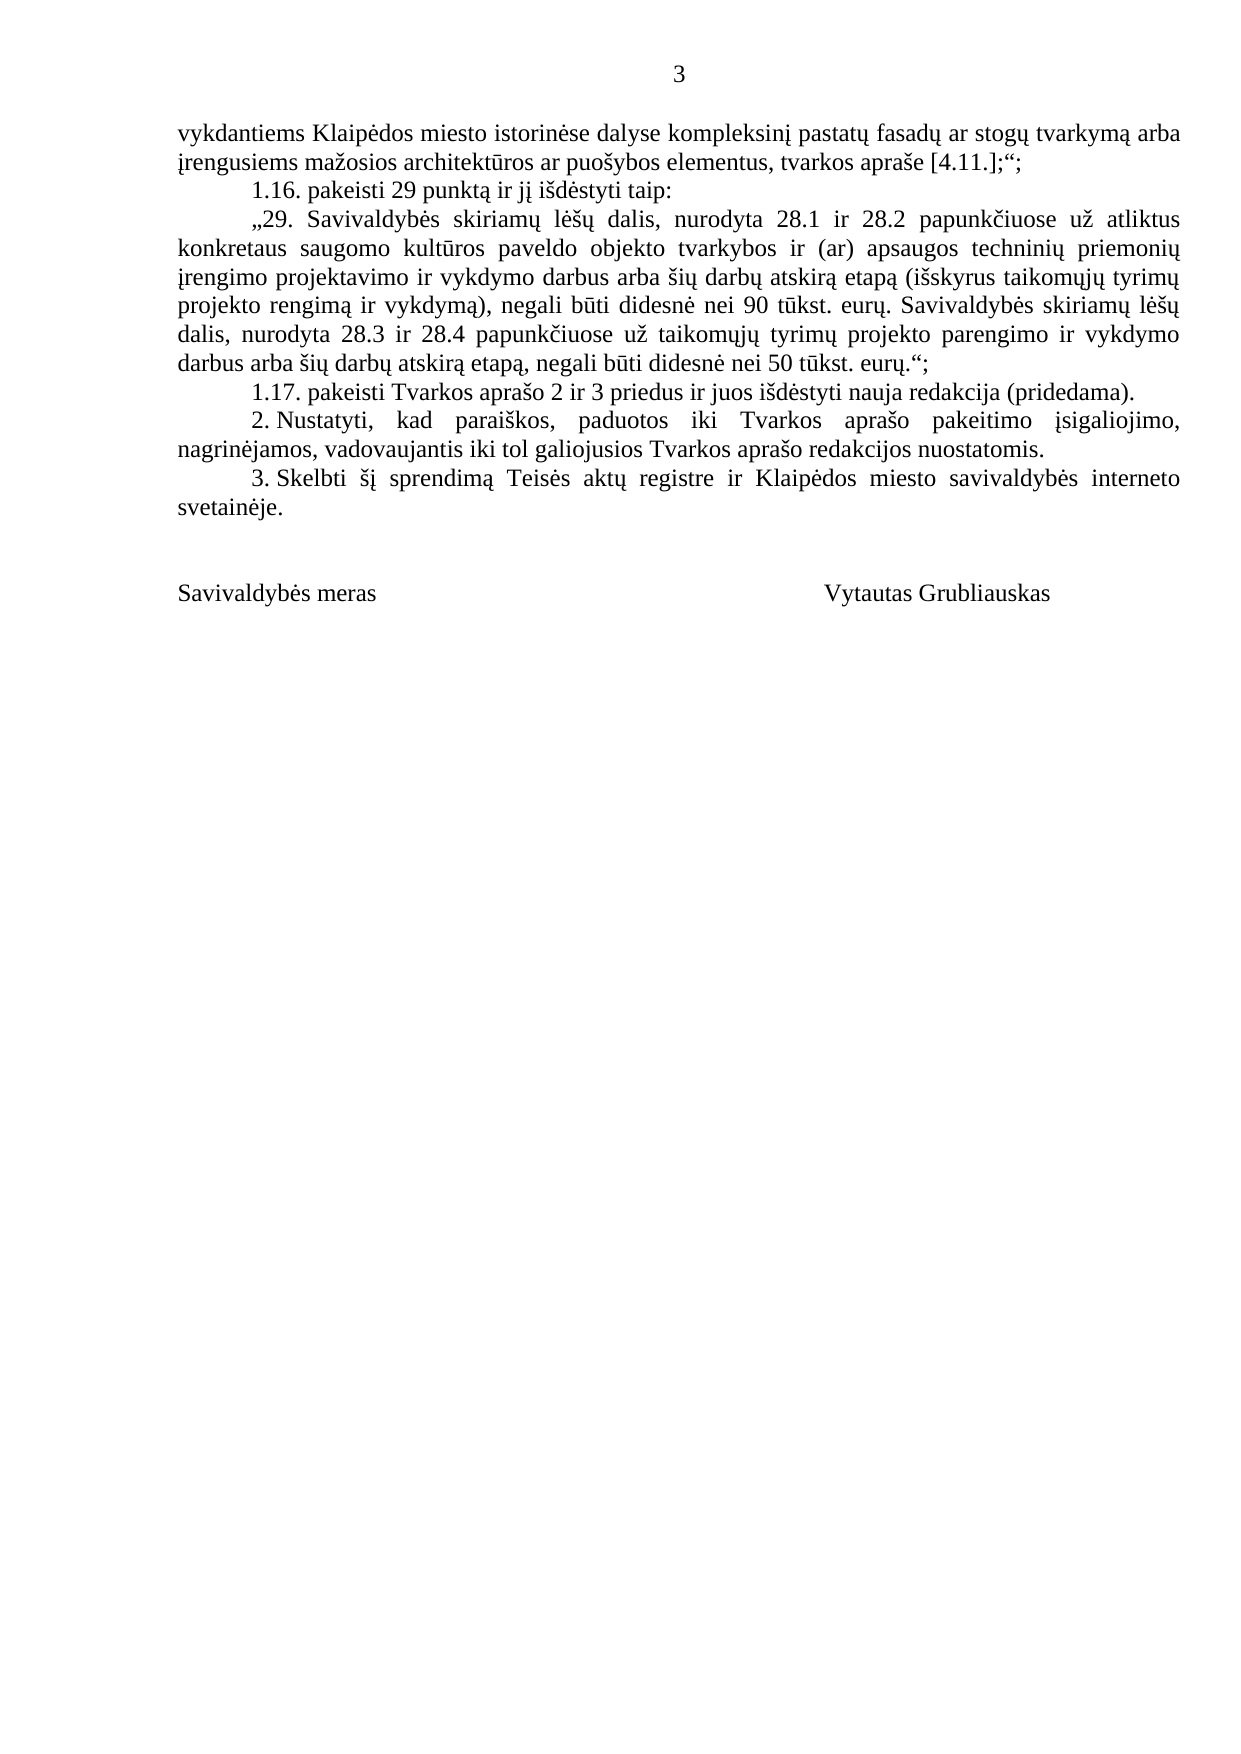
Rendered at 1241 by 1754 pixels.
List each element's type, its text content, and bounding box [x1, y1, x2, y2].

text 1.16. pakeisti 29 punktą ir jį išdėstyti taip: [177, 176, 1181, 204]
text „29. Savivaldybės skiriamų lėšų dalis, nurodyta 28.1 ir 28.2 papunkčiuose už atliktus konkretaus saugomo kultūros paveldo objekto tvarkybos ir (ar) apsaugos techninių priemonių įrengimo projektavimo ir vykdymo darbus arba šių darbų atskirą etapą (išskyrus taikomųjų tyrimų projekto rengimą ir vykdymą), negali būti didesnė nei 90 tūkst. eurų. Savivaldybės skiriamų lėšų dalis, nurodyta 28.3 ir 28.4 papunkčiuose už taikomųjų tyrimų projekto parengimo ir vykdymo darbus arba šių darbų atskirą etapą, negali būti didesnė nei 50 tūkst. eurų.“; [177, 204, 1181, 377]
text 3. Skelbti šį sprendimą Teisės aktų registre ir Klaipėdos miesto savivaldybės interneto svetainėje. [177, 463, 1181, 521]
text vykdantiems Klaipėdos miesto istorinėse dalyse kompleksinį pastatų fasadų ar stogų tvarkymą arba įrengusiems mažosios architektūros ar puošybos elementus, tvarkos apraše [4.11.];“; [177, 118, 1181, 176]
text Savivaldybės meras Vytautas Grubliauskas [177, 578, 1181, 607]
text 1.17. pakeisti Tvarkos aprašo 2 ir 3 priedus ir juos išdėstyti nauja redakcija (pridedama). [177, 377, 1181, 406]
text 2. Nustatyti, kad paraiškos, paduotos iki Tvarkos aprašo pakeitimo įsigaliojimo, nagrinėjamos, vadovaujantis iki tol galiojusios Tvarkos aprašo redakcijos nuostatomis. [177, 406, 1181, 463]
